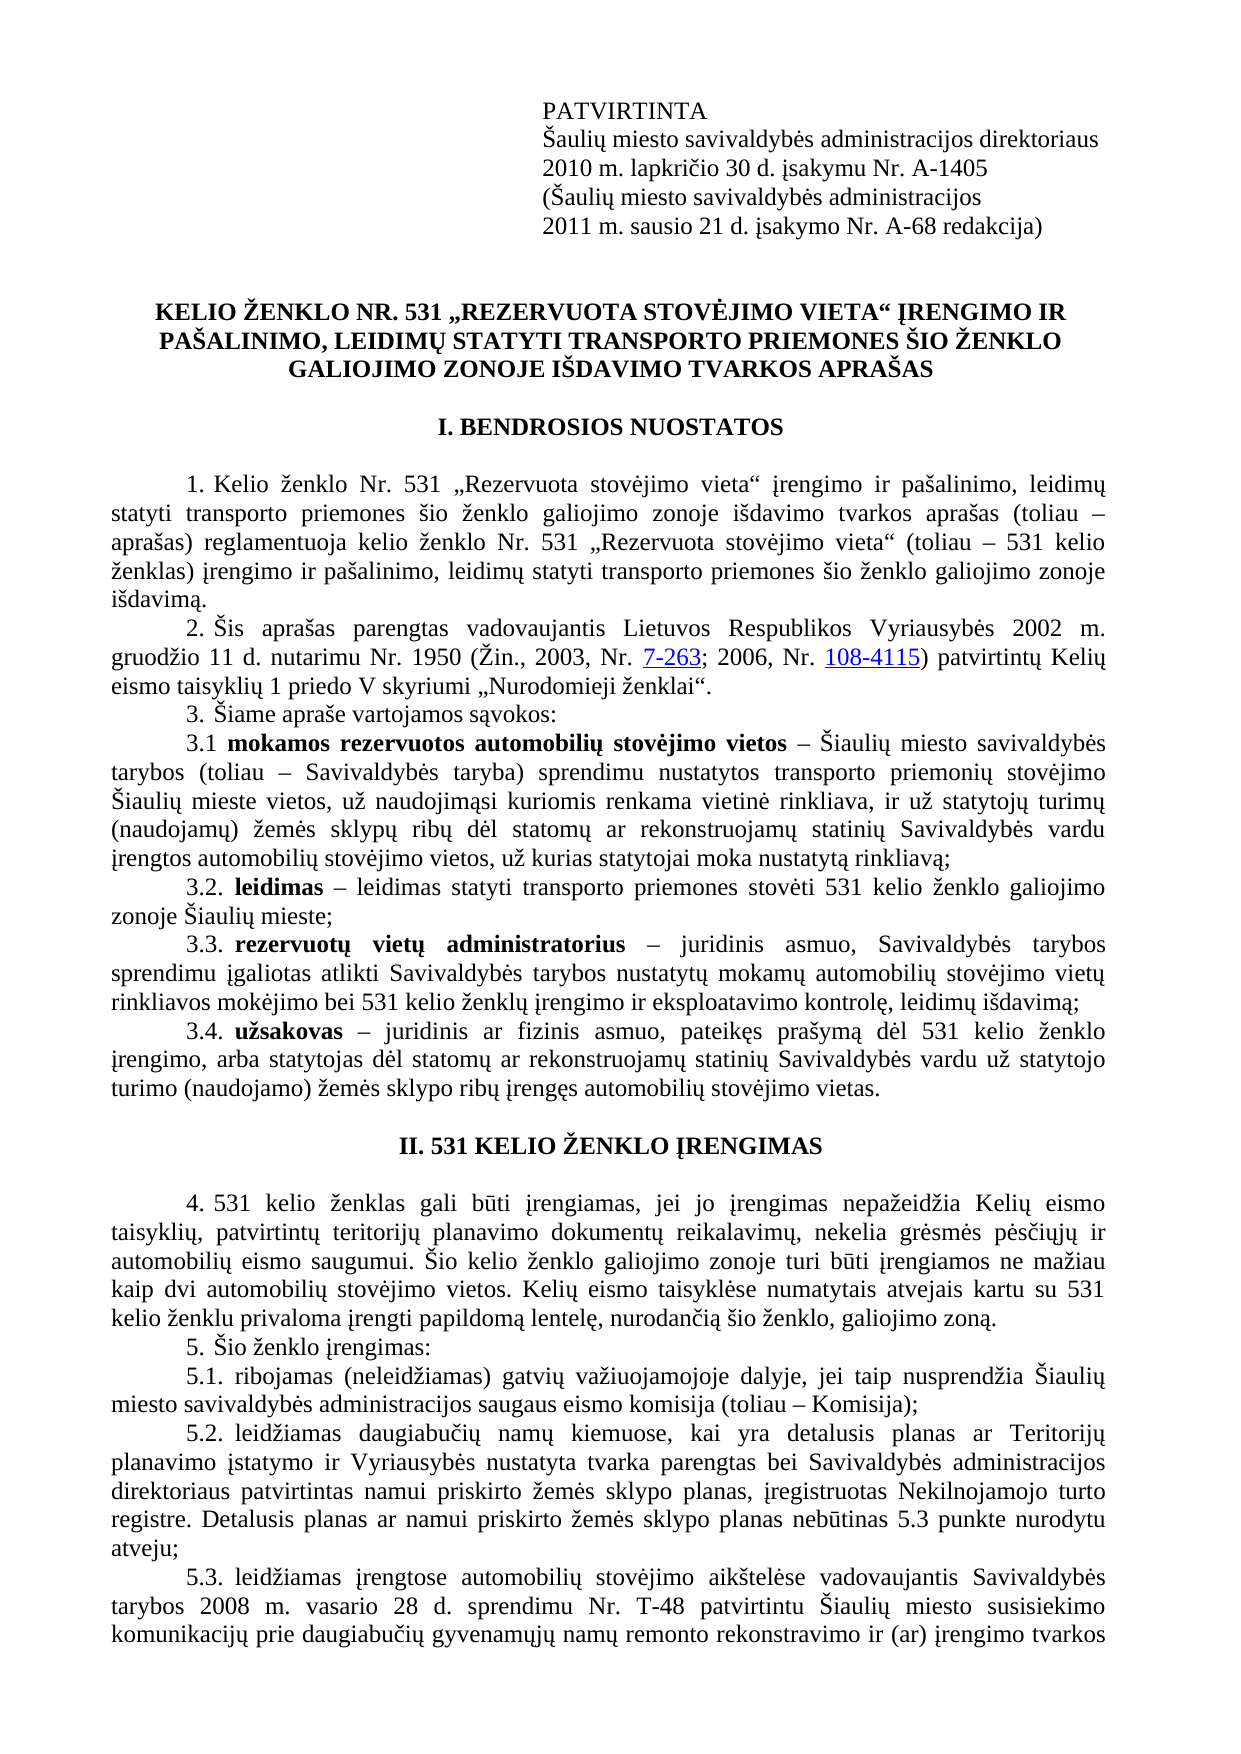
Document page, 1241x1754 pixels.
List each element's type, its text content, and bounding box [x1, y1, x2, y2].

text PATVIRTINTA [542, 96, 1111, 124]
text KELIO ŽENKLO NR. 531 „REZERVUOTA STOVĖJIMO VIETA“ ĮRENGIMO IR PAŠALINIMO, LEIDIMŲ STATYTI TRANSPORTO PRIEMONES ŠIO ŽENKLO GALIOJIMO ZONOJE IŠDAVIMO TVARKOS APRAŠAS [111, 297, 1111, 383]
text 2. Šis aprašas parengtas vadovaujantis Lietuvos Respublikos Vyriausybės 2002 m. gruodžio 11 d. nutarimu Nr. 1950 (Žin., 2003, Nr. 7-263; 2006, Nr. 108-4115) patvirtintų Kelių eismo taisyklių 1 priedo V skyriumi „Nurodomieji ženklai“. [111, 613, 1106, 699]
text 2011 m. sausio 21 d. įsakymo Nr. A-68 redakcija) [542, 211, 1106, 239]
text 4. 531 kelio ženklas gali būti įrengiamas, jei jo įrengimas nepažeidžia Kelių eismo taisyklių, patvirtintų teritorijų planavimo dokumentų reikalavimų, nekelia grėsmės pėsčiųjų ir automobilių eismo saugumui. Šio kelio ženklo galiojimo zonoje turi būti įrengiamos ne mažiau kaip dvi automobilių stovėjimo vietos. Kelių eismo taisyklėse numatytais atvejais kartu su 531 kelio ženklu privaloma įrengti papildomą lentelę, nurodančią šio ženklo, galiojimo zoną. [111, 1188, 1106, 1332]
text 5.1. ribojamas (neleidžiamas) gatvių važiuojamojoje dalyje, jei taip nusprendžia Šiaulių miesto savivaldybės administracijos saugaus eismo komisija (toliau – Komisija); [111, 1361, 1106, 1418]
text Šaulių miesto savivaldybės administracijos direktoriaus [542, 124, 1106, 153]
text 5. Šio ženklo įrengimas: [111, 1332, 1111, 1361]
text 3.3. rezervuotų vietų administratorius – juridinis asmuo, Savivaldybės tarybos sprendimu įgaliotas atlikti Savivaldybės tarybos nustatytų mokamų automobilių stovėjimo vietų rinkliavos mokėjimo bei 531 kelio ženklų įrengimo ir eksploatavimo kontrolę, leidimų išdavimą; [111, 929, 1106, 1016]
text 3. Šiame apraše vartojamos sąvokos: [111, 699, 1111, 728]
text (Šaulių miesto savivaldybės administracijos [542, 182, 1106, 211]
text 3.4. užsakovas – juridinis ar fizinis asmuo, pateikęs prašymą dėl 531 kelio ženklo įrengimo, arba statytojas dėl statomų ar rekonstruojamų statinių Savivaldybės vardu už statytojo turimo (naudojamo) žemės sklypo ribų įrengęs automobilių stovėjimo vietas. [111, 1016, 1106, 1102]
text 5.3. leidžiamas įrengtose automobilių stovėjimo aikštelėse vadovaujantis Savivaldybės tarybos 2008 m. vasario 28 d. sprendimu Nr. T-48 patvirtintu Šiaulių miesto susisiekimo komunikacijų prie daugiabučių gyvenamųjų namų remonto rekonstravimo ir (ar) įrengimo tvarkos [111, 1562, 1106, 1648]
text 3.2. leidimas – leidimas statyti transporto priemones stovėti 531 kelio ženklo galiojimo zonoje Šiaulių mieste; [111, 872, 1106, 929]
text 1. Kelio ženklo Nr. 531 „Rezervuota stovėjimo vieta“ įrengimo ir pašalinimo, leidimų statyti transporto priemones šio ženklo galiojimo zonoje išdavimo tvarkos aprašas (toliau – aprašas) reglamentuoja kelio ženklo Nr. 531 „Rezervuota stovėjimo vieta“ (toliau – 531 kelio ženklas) įrengimo ir pašalinimo, leidimų statyti transporto priemones šio ženklo galiojimo zonoje išdavimą. [111, 469, 1106, 613]
text 5.2. leidžiamas daugiabučių namų kiemuose, kai yra detalusis planas ar Teritorijų planavimo įstatymo ir Vyriausybės nustatyta tvarka parengtas bei Savivaldybės administracijos direktoriaus patvirtintas namui priskirto žemės sklypo planas, įregistruotas Nekilnojamojo turto registre. Detalusis planas ar namui priskirto žemės sklypo planas nebūtinas 5.3 punkte nurodytu atveju; [111, 1418, 1106, 1562]
text 2010 m. lapkričio 30 d. įsakymu Nr. A-1405 [542, 153, 1106, 182]
text II. 531 KELIO ŽENKLO ĮRENGIMAS [111, 1131, 1111, 1159]
text I. BENDROSIOS NUOSTATOS [111, 412, 1111, 441]
text 3.1 mokamos rezervuotos automobilių stovėjimo vietos – Šiaulių miesto savivaldybės tarybos (toliau – Savivaldybės taryba) sprendimu nustatytos transporto priemonių stovėjimo Šiaulių mieste vietos, už naudojimąsi kuriomis renkama vietinė rinkliava, ir už statytojų turimų (naudojamų) žemės sklypų ribų dėl statomų ar rekonstruojamų statinių Savivaldybės vardu įrengtos automobilių stovėjimo vietos, už kurias statytojai moka nustatytą rinkliavą; [111, 728, 1106, 872]
